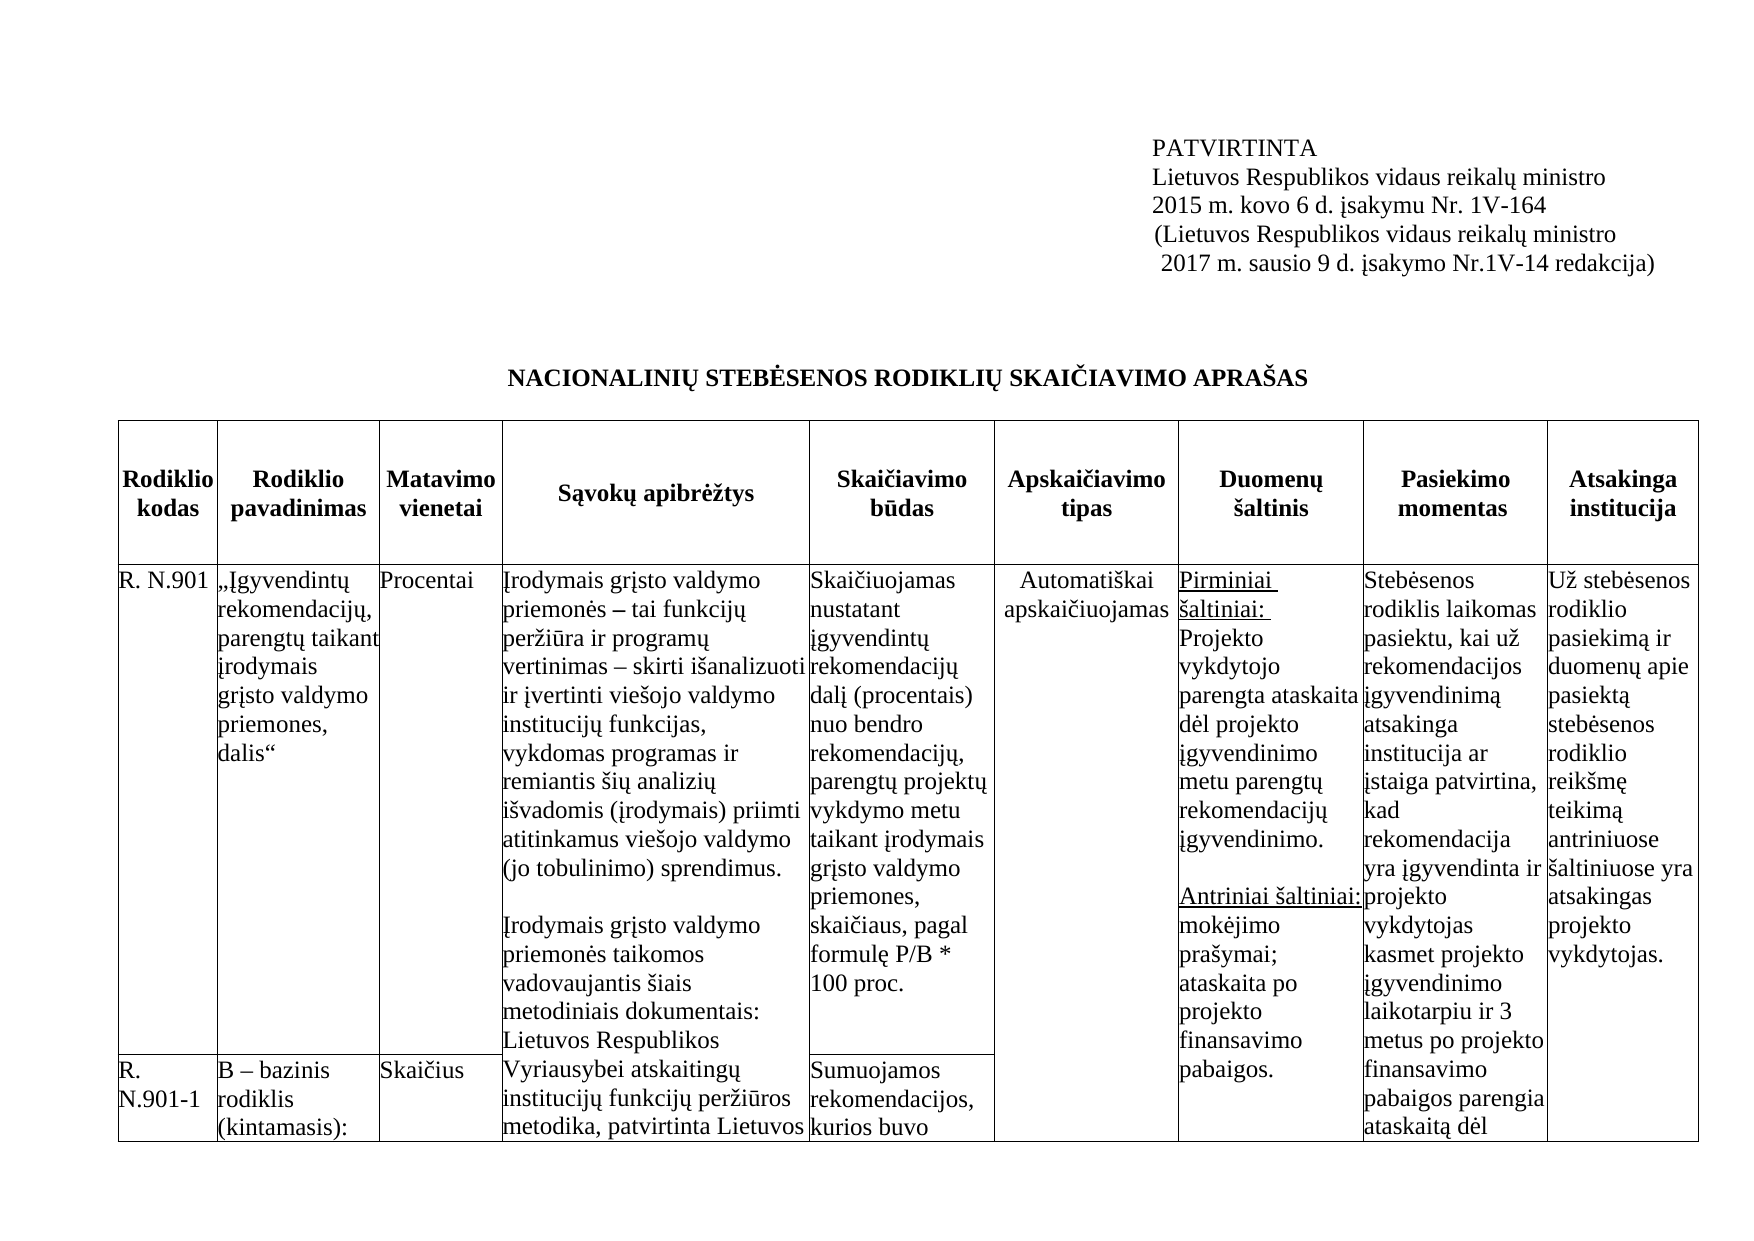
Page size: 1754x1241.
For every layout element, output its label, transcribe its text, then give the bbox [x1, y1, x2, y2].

table_cell Skaičiuojamas nustatant įgyvendintų rekomendacijų dalį (procentais) nuo bendro rekomendacijų, parengtų projektų vykdymo metu taikant įrodymais grįsto valdymo priemones, skaičiaus, pagal formulę P/B * 100 proc. [810, 565, 994, 1054]
table_cell R. N.901-1 [119, 1055, 217, 1141]
table_header Apskaičiavimo tipas [995, 421, 1178, 564]
table_header Sąvokų apibrėžtys [503, 421, 809, 564]
table_cell Įrodymais grįsto valdymo priemonės – tai funkcijų peržiūra ir programų vertinimas – skirti išanalizuoti ir įvertinti viešojo valdymo institucijų funkcijas, vykdomas programas ir remiantis šių analizių išvadomis (įrodymais) priimti atitinkamus viešojo valdymo (jo tobulinimo) sprendimus. Įrodymais grįsto valdymo priemonės taikomos vadovaujantis šiais metodiniais dokumentais: Lietuvos Respublikos Vyriausybei atskaitingų institucijų funkcijų peržiūros metodika, patvirtinta Lietuvos [503, 565, 809, 1141]
text 2015 m. kovo 6 d. įsakymu Nr. 1V-164 [1048, 190, 1698, 219]
table_cell Stebėsenos rodiklis laikomas pasiektu, kai už rekomendacijos įgyvendinimą atsakinga institucija ar įstaiga patvirtina, kad rekomendacija yra įgyvendinta ir projekto vykdytojas kasmet projekto įgyvendinimo laikotarpiu ir 3 metus po projekto finansavimo pabaigos parengia ataskaitą dėl [1364, 565, 1547, 1141]
table_header Duomenų šaltinis [1179, 421, 1363, 564]
table_header Pasiekimo momentas [1364, 421, 1547, 564]
table_header Rodiklio kodas [119, 421, 217, 564]
table_cell R. N.901 [119, 565, 217, 1054]
table_cell Sumuojamos rekomendacijos, kurios buvo [810, 1055, 994, 1141]
table_header Skaičiavimo būdas [810, 421, 994, 564]
table_cell Automatiškai apskaičiuojamas [995, 565, 1178, 1141]
table_cell B – bazinis rodiklis (kintamasis): [218, 1055, 379, 1141]
text (Lietuvos Respublikos vidaus reikalų ministro [928, 219, 1698, 248]
text PATVIRTINTA [1048, 133, 1698, 162]
table_cell „Įgyvendintų rekomendacijų, parengtų taikant įrodymais grįsto valdymo priemones, dalis“ [218, 565, 379, 1054]
table_header Rodiklio pavadinimas [218, 421, 379, 564]
table_cell Procentai [380, 565, 502, 1054]
table_cell Už stebėsenos rodiklio pasiekimą ir duomenų apie pasiektą stebėsenos rodiklio reikšmę teikimą antriniuose šaltiniuose yra atsakingas projekto vykdytojas. [1548, 565, 1698, 1141]
table_cell Pirminiai šaltiniai: Projekto vykdytojo parengta ataskaita dėl projekto įgyvendinimo metu parengtų rekomendacijų įgyvendinimo. Antriniai šaltiniai: mokėjimo prašymai; ataskaita po projekto finansavimo pabaigos. [1179, 565, 1363, 1141]
table_header Atsakinga institucija [1548, 421, 1698, 564]
text NACIONALINIŲ STEBĖSENOS RODIKLIŲ SKAIČIAVIMO APRAŠAS [118, 363, 1698, 392]
text 2017 m. sausio 9 d. įsakymo Nr.1V-14 redakcija) [928, 248, 1698, 277]
table_cell Skaičius [380, 1055, 502, 1141]
text Lietuvos Respublikos vidaus reikalų ministro [1048, 162, 1698, 190]
table_header Matavimo vienetai [380, 421, 502, 564]
